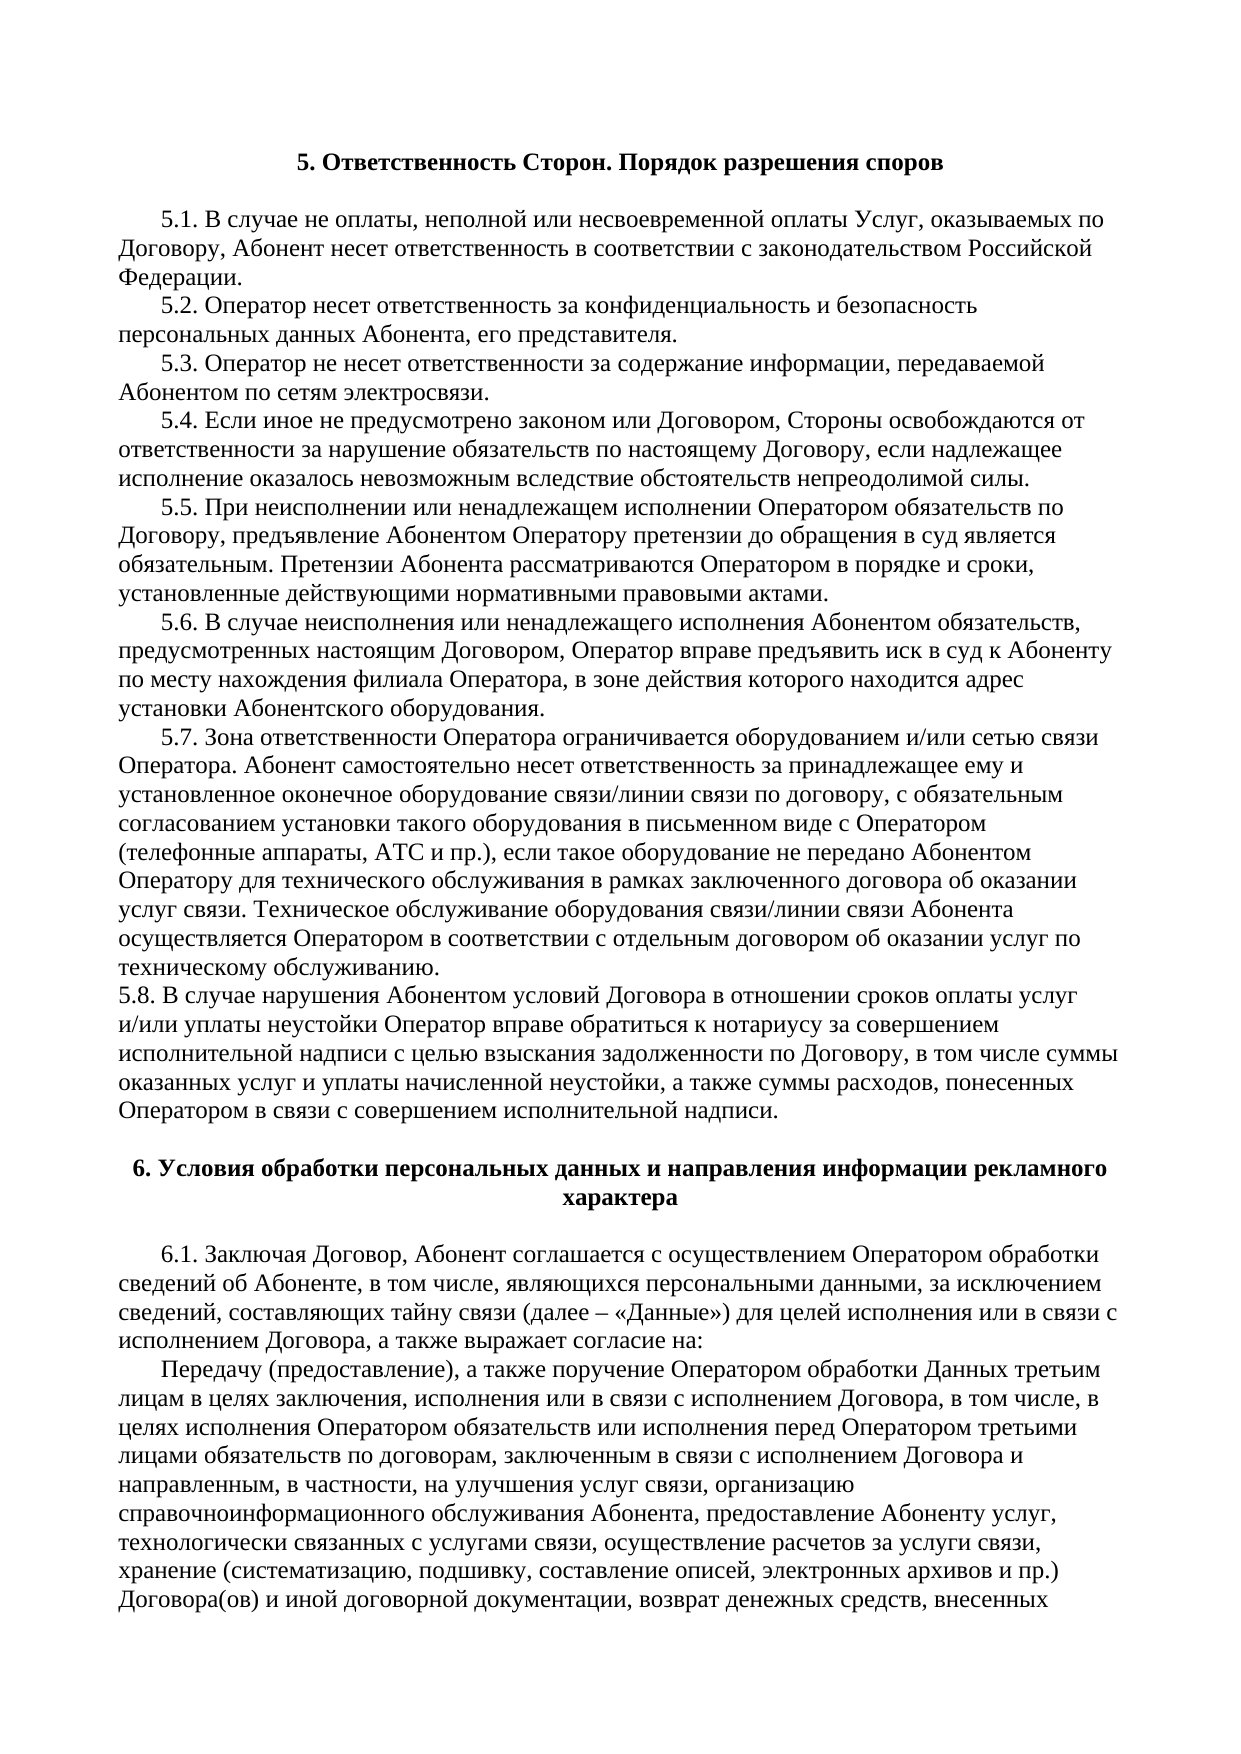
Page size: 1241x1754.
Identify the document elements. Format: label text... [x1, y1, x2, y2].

text 5. Ответственность Сторон. Порядок разрешения споров [118, 147, 1122, 176]
text Передачу (предоставление), а также поручение Оператором обработки Данных третьим лицам в целях заключения, исполнения или в связи с исполнением Договора, в том числе, в целях исполнения Оператором обязательств или исполнения перед Оператором третьими лицами обязательств по договорам, заключенным в связи с исполнением Договора и направленным, в частности, на улучшения услуг связи, организацию справочноинформационного обслуживания Абонента, предоставление Абоненту услуг, технологически связанных с услугами связи, осуществление расчетов за услуги связи, хранение (систематизацию, подшивку, составление описей, электронных архивов и пр.) Договора(ов) и иной договорной документации, возврат денежных средств, внесенных [118, 1354, 1122, 1613]
text 6.1. Заключая Договор, Абонент соглашается с осуществлением Оператором обработки сведений об Абоненте, в том числе, являющихся персональными данными, за исключением сведений, составляющих тайну связи (далее – «Данные») для целей исполнения или в связи с исполнением Договора, а также выражает согласие на: [118, 1239, 1122, 1354]
text 5.5. При неисполнении или ненадлежащем исполнении Оператором обязательств по Договору, предъявление Абонентом Оператору претензии до обращения в суд является обязательным. Претензии Абонента рассматриваются Оператором в порядке и сроки, установленные действующими нормативными правовыми актами. [118, 492, 1122, 607]
text 5.4. Если иное не предусмотрено законом или Договором, Стороны освобождаются от ответственности за нарушение обязательств по настоящему Договору, если надлежащее исполнение оказалось невозможным вследствие обстоятельств непреодолимой силы. [118, 406, 1122, 492]
text 5.7. Зона ответственности Оператора ограничивается оборудованием и/или сетью связи Оператора. Абонент самостоятельно несет ответственность за принадлежащее ему и установленное оконечное оборудование связи/линии связи по договору, с обязательным согласованием установки такого оборудования в письменном виде с Оператором (телефонные аппараты, АТС и пр.), если такое оборудование не передано Абонентом Оператору для технического обслуживания в рамках заключенного договора об оказании услуг связи. Техническое обслуживание оборудования связи/линии связи Абонента осуществляется Оператором в соответствии с отдельным договором об оказании услуг по техническому обслуживанию. [118, 722, 1122, 981]
text 5.3. Оператор не несет ответственности за содержание информации, передаваемой Абонентом по сетям электросвязи. [118, 348, 1122, 406]
text 6. Условия обработки персональных данных и направления информации рекламного характера [118, 1153, 1122, 1211]
text 5.8. В случае нарушения Абонентом условий Договора в отношении сроков оплаты услуг и/или уплаты неустойки Оператор вправе обратиться к нотариусу за совершением исполнительной надписи с целью взыскания задолженности по Договору, в том числе суммы оказанных услуг и уплаты начисленной неустойки, а также суммы расходов, понесенных Оператором в связи с совершением исполнительной надписи. [118, 981, 1122, 1124]
text 5.6. В случае неисполнения или ненадлежащего исполнения Абонентом обязательств, предусмотренных настоящим Договором, Оператор вправе предъявить иск в суд к Абоненту по месту нахождения филиала Оператора, в зоне действия которого находится адрес установки Абонентского оборудования. [118, 607, 1122, 722]
text 5.2. Оператор несет ответственность за конфиденциальность и безопасность персональных данных Абонента, его представителя. [118, 291, 1122, 348]
text 5.1. В случае не оплаты, неполной или несвоевременной оплаты Услуг, оказываемых по Договору, Абонент несет ответственность в соответствии с законодательством Российской Федерации. [118, 204, 1122, 291]
